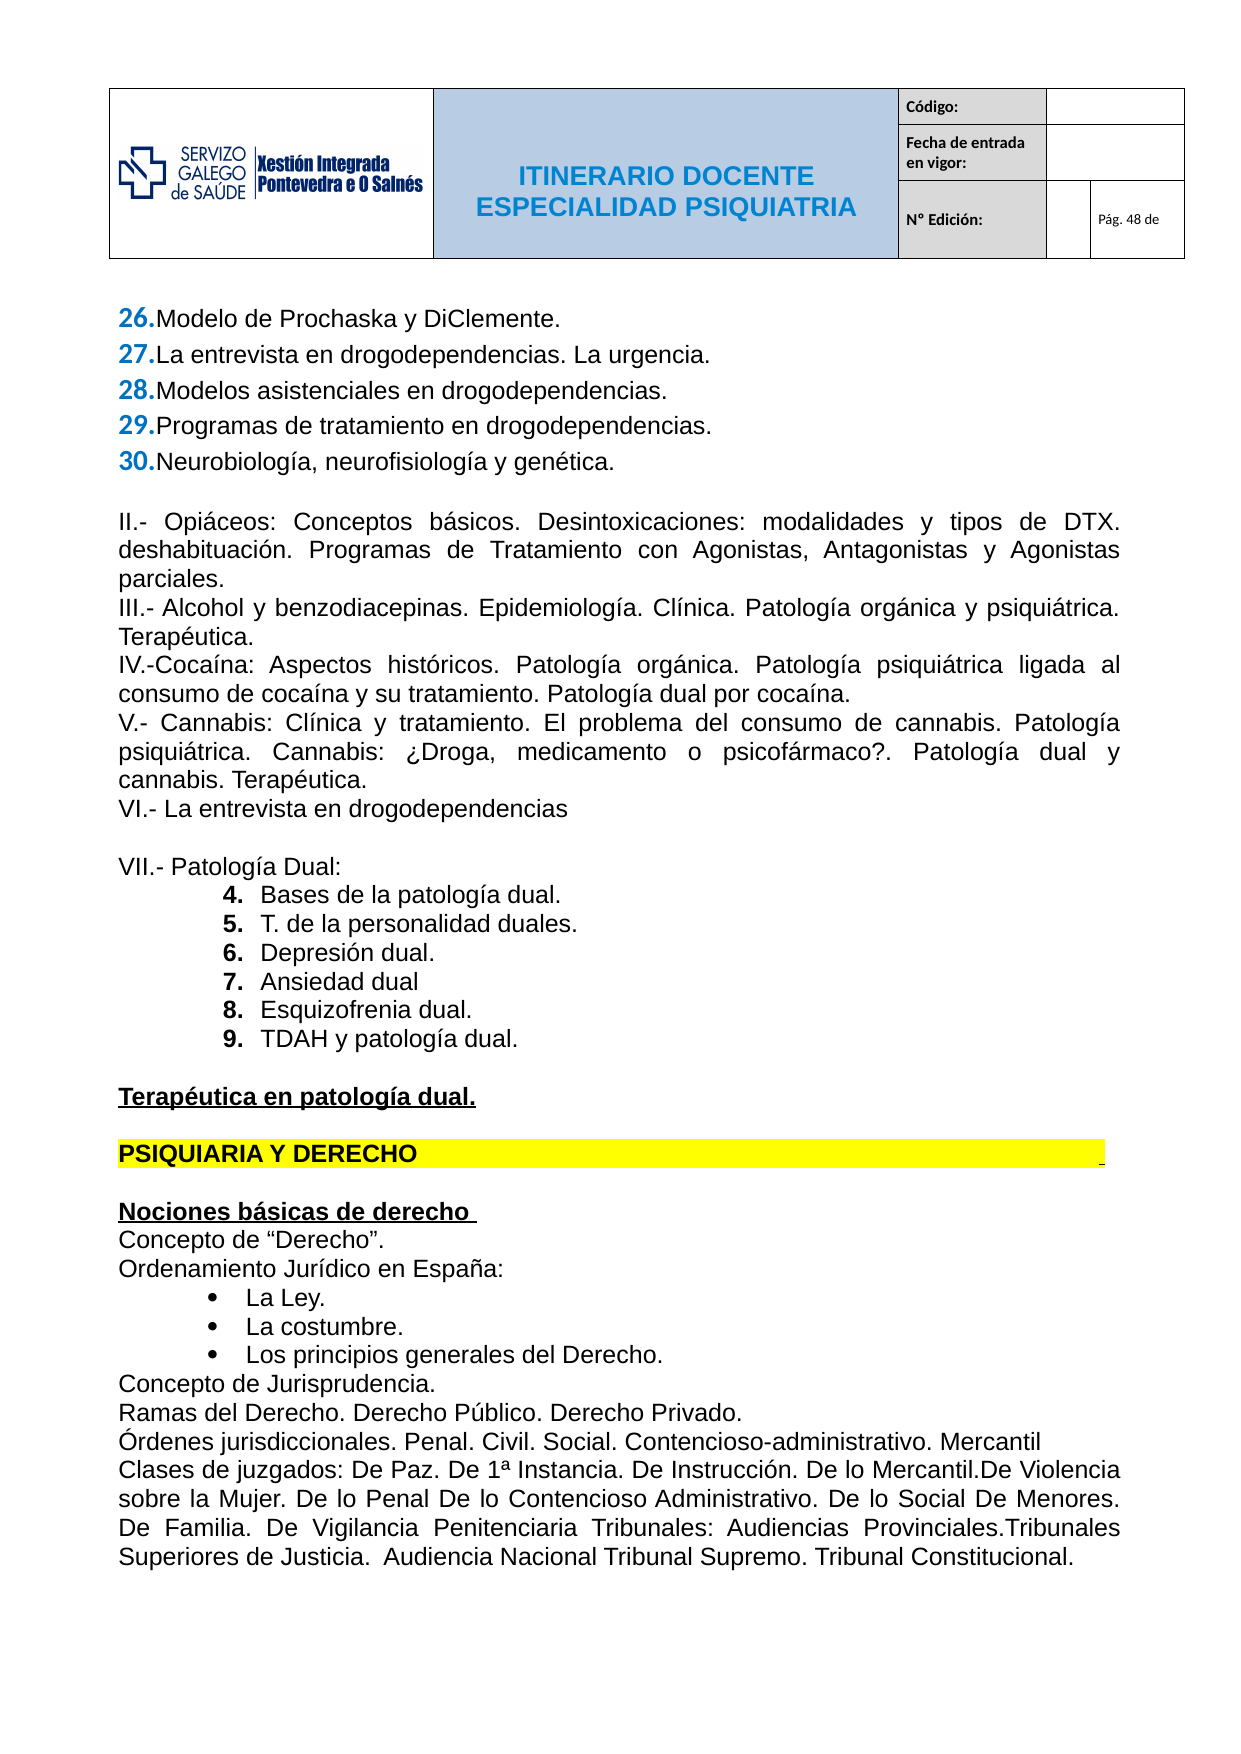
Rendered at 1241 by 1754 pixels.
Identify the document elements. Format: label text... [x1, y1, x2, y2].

text PSIQUIARIA Y DERECHO [118, 1139, 1122, 1168]
text III.- Alcohol y benzodiacepinas. Epidemiología. Clínica. Patología orgánica y psiquiátrica. Terapéutica. [118, 593, 1122, 650]
text Órdenes jurisdiccionales. Penal. Civil. Social. Contencioso-administrativo. Mercantil [118, 1427, 1122, 1456]
text II.- Opiáceos: Conceptos básicos. Desintoxicaciones: modalidades y tipos de DTX. deshabituación. Programas de Tratamiento con Agonistas, Antagonistas y Agonistas parciales. [118, 506, 1122, 593]
text V.- Cannabis: Clínica y tratamiento. El problema del consumo de cannabis. Patología psiquiátrica. Cannabis: ¿Droga, medicamento o psicofármaco?. Patología dual y cannabis. Terapéutica. [118, 708, 1122, 794]
list Neurobiología, neurofisiología y genética. [118, 442, 1122, 478]
list La Ley. [208, 1283, 1122, 1312]
text VII.- Patología Dual: [118, 851, 1122, 880]
text Terapéutica en patología dual. [118, 1081, 1122, 1110]
text IV.-Cocaína: Aspectos históricos. Patología orgánica. Patología psiquiátrica ligada al consumo de cocaína y su tratamiento. Patología dual por cocaína. [118, 650, 1122, 708]
list Programas de tratamiento en drogodependencias. [118, 406, 1122, 442]
list Modelo de Prochaska y DiClemente. [118, 299, 1122, 335]
list La entrevista en drogodependencias. La urgencia. [118, 335, 1122, 371]
list Modelos asistenciales en drogodependencias. [118, 371, 1122, 406]
text Ordenamiento Jurídico en España: [118, 1254, 1122, 1283]
list Depresión dual. [223, 938, 1122, 966]
list La costumbre. [208, 1312, 1122, 1340]
text Nociones básicas de derecho [118, 1196, 1122, 1225]
picture [118, 146, 425, 200]
text Ramas del Derecho. Derecho Público. Derecho Privado. [118, 1398, 1122, 1427]
list Ansiedad dual [223, 966, 1122, 995]
text Concepto de Jurisprudencia. [118, 1369, 1122, 1398]
text VI.- La entrevista en drogodependencias [118, 794, 1122, 823]
list Esquizofrenia dual. [223, 995, 1122, 1024]
list Los principios generales del Derecho. [208, 1340, 1122, 1369]
list T. de la personalidad duales. [223, 909, 1122, 938]
list TDAH y patología dual. [223, 1024, 1122, 1053]
text Clases de juzgados: De Paz. De 1ª Instancia. De Instrucción. De lo Mercantil.De Violencia sobre la Mujer. De lo Penal De lo Contencioso Administrativo. De lo Social De Menores. De Familia. De Vigilancia Penitenciaria Tribunales: Audiencias Provinciales.Tribunales Superiores de Justicia. Audiencia Nacional Tribunal Supremo. Tribunal Constitucional. [118, 1456, 1122, 1571]
text Concepto de “Derecho”. [118, 1225, 1122, 1254]
list Bases de la patología dual. [223, 880, 1122, 909]
